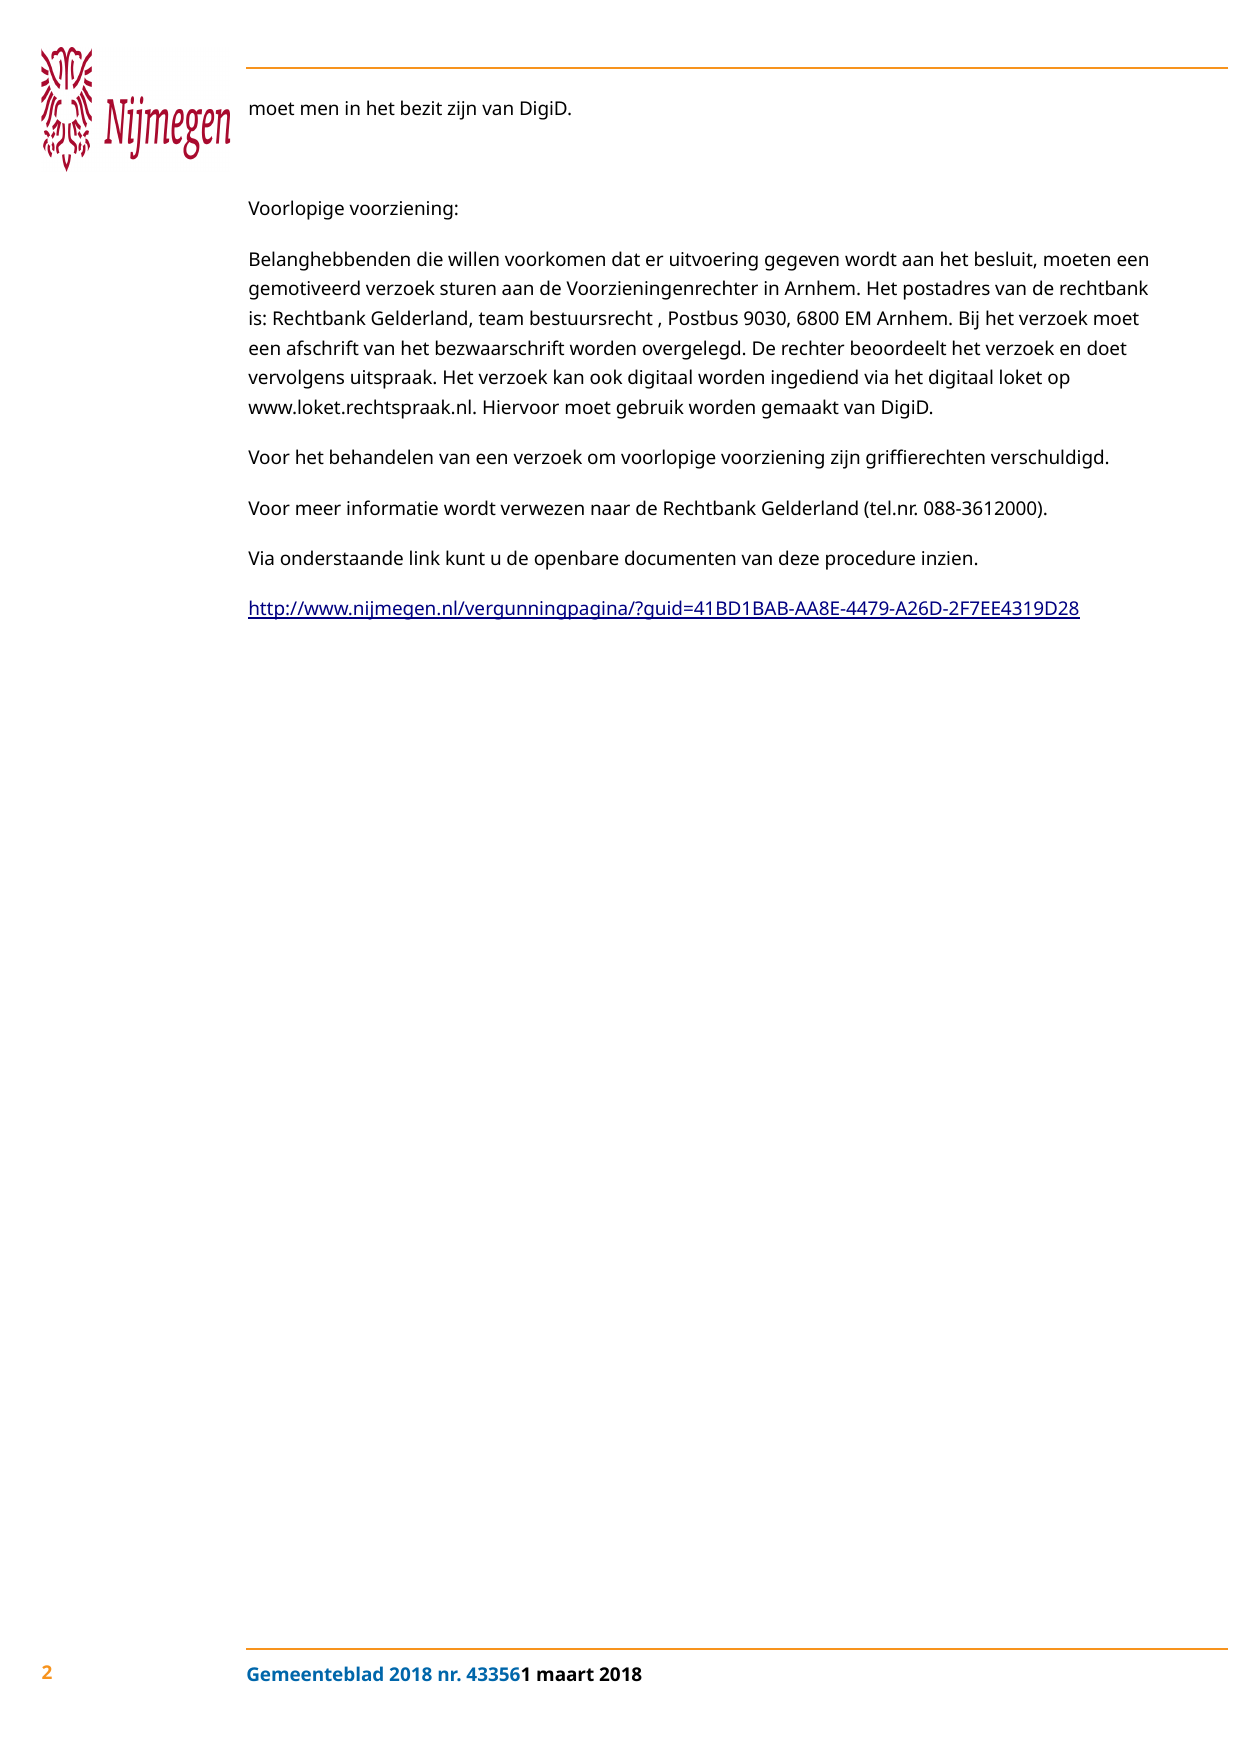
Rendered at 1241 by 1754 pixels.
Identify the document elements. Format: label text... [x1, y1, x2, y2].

text Voorlopige voorziening: [248, 196, 1152, 221]
text moet men in het bezit zijn van DigiD. [248, 95, 1152, 121]
picture [41, 47, 231, 172]
text http://www.nijmegen.nl/vergunningpagina/?guid=41BD1BAB-AA8E-4479-A26D-2F7EE4319D28 [248, 596, 1152, 621]
text Belanghebbenden die willen voorkomen dat er uitvoering gegeven wordt aan het besluit, moeten een gemotiveerd verzoek sturen aan de Voorzieningenrechter in Arnhem. Het postadres van de rechtbank is: Rechtbank Gelderland, team bestuursrecht , Postbus 9030, 6800 EM Arnhem. Bij het verzoek moet een afschrift van het bezwaarschrift worden overgelegd. De rechter beoordeelt het verzoek en doet vervolgens uitspraak. Het verzoek kan ook digitaal worden ingediend via het digitaal loket op www.loket.rechtspraak.nl. Hiervoor moet gebruik worden gemaakt van DigiD. [248, 246, 1152, 420]
text Voor het behandelen van een verzoek om voorlopige voorziening zijn griffierechten verschuldigd. [248, 444, 1152, 470]
text Via onderstaande link kunt u de openbare documenten van deze procedure inzien. [248, 545, 1152, 571]
text Voor meer informatie wordt verwezen naar de Rechtbank Gelderland (tel.nr. 088-3612000). [248, 495, 1152, 521]
